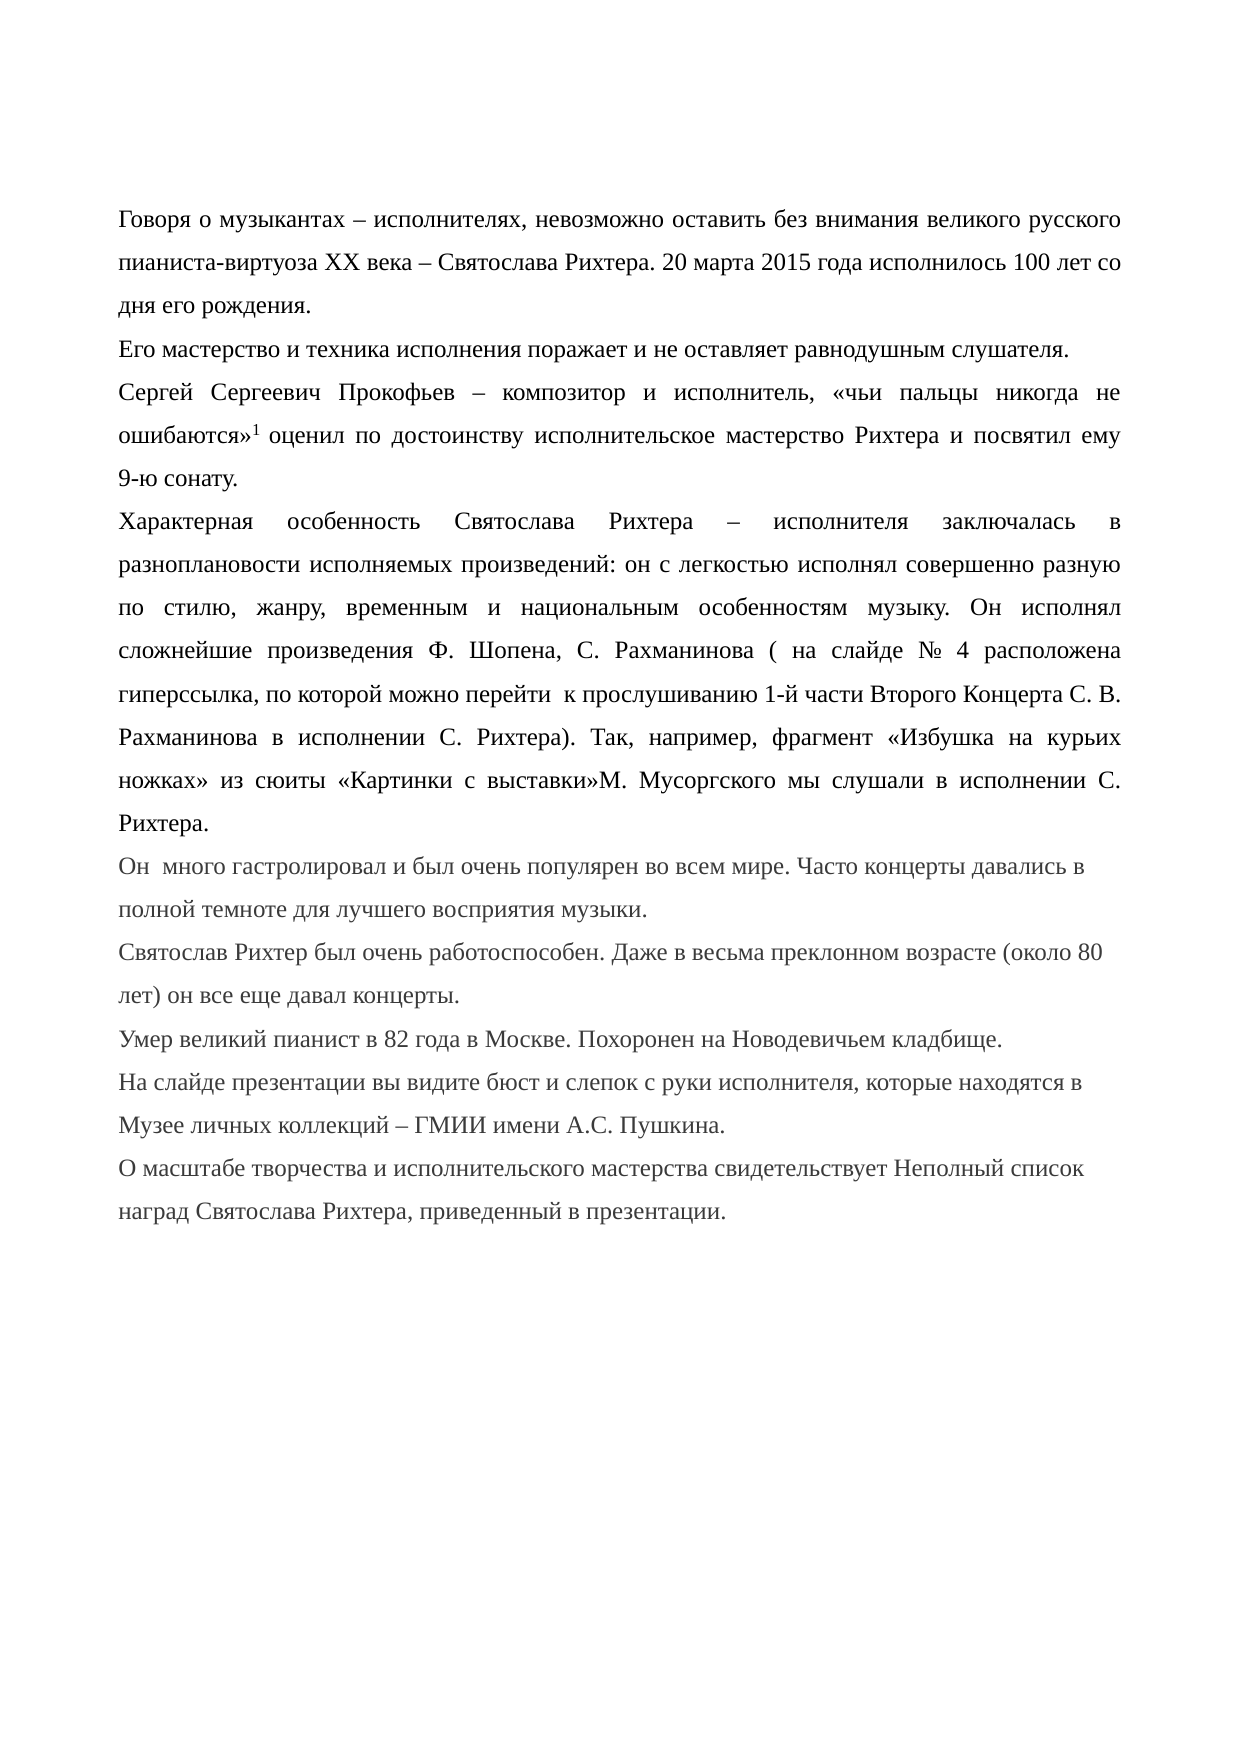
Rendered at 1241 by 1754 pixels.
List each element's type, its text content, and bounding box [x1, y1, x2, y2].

text Сергей Сергеевич Прокофьев – композитор и исполнитель, «чьи пальцы никогда не ошибаются»1 оценил по достоинству исполнительское мастерство Рихтера и посвятил ему 9-ю сонату. [118, 377, 1122, 492]
text Умер великий пианист в 82 года в Москве. Похоронен на Новодевичьем кладбище. [118, 1024, 1122, 1052]
text Характерная особенность Святослава Рихтера – исполнителя заключалась в разноплановости исполняемых произведений: он с легкостью исполнял совершенно разную по стилю, жанру, временным и национальным особенностям музыку. Он исполнял сложнейшие произведения Ф. Шопена, С. Рахманинова ( на слайде № 4 расположена гиперссылка, по которой можно перейти к прослушиванию 1-й части Второго Концерта С. В. Рахманинова в исполнении С. Рихтера). Так, например, фрагмент «Избушка на курьих ножках» из сюиты «Картинки с выставки»М. Мусоргского мы слушали в исполнении С. Рихтера. [118, 506, 1122, 837]
text О масштабе творчества и исполнительского мастерства свидетельствует Неполный список наград Святослава Рихтера, приведенный в презентации. [118, 1153, 1122, 1225]
text Музее личных коллекций – ГМИИ имени А.С. Пушкина. [118, 1110, 1122, 1139]
text Святослав Рихтер был очень работоспособен. Даже в весьма преклонном возрасте (около 80 лет) он все еще давал концерты. [118, 937, 1122, 1009]
text Говоря о музыкантах – исполнителях, невозможно оставить без внимания великого русского пианиста-виртуоза ХХ века – Святослава Рихтера. 20 марта 2015 года исполнилось 100 лет со дня его рождения. [118, 204, 1122, 319]
text Он много гастролировал и был очень популярен во всем мире. Часто концерты давались в полной темноте для лучшего восприятия музыки. [118, 851, 1122, 923]
text На слайде презентации вы видите бюст и слепок с руки исполнителя, которые находятся в [118, 1067, 1122, 1096]
text Его мастерство и техника исполнения поражает и не оставляет равнодушным слушателя. [118, 334, 1122, 362]
